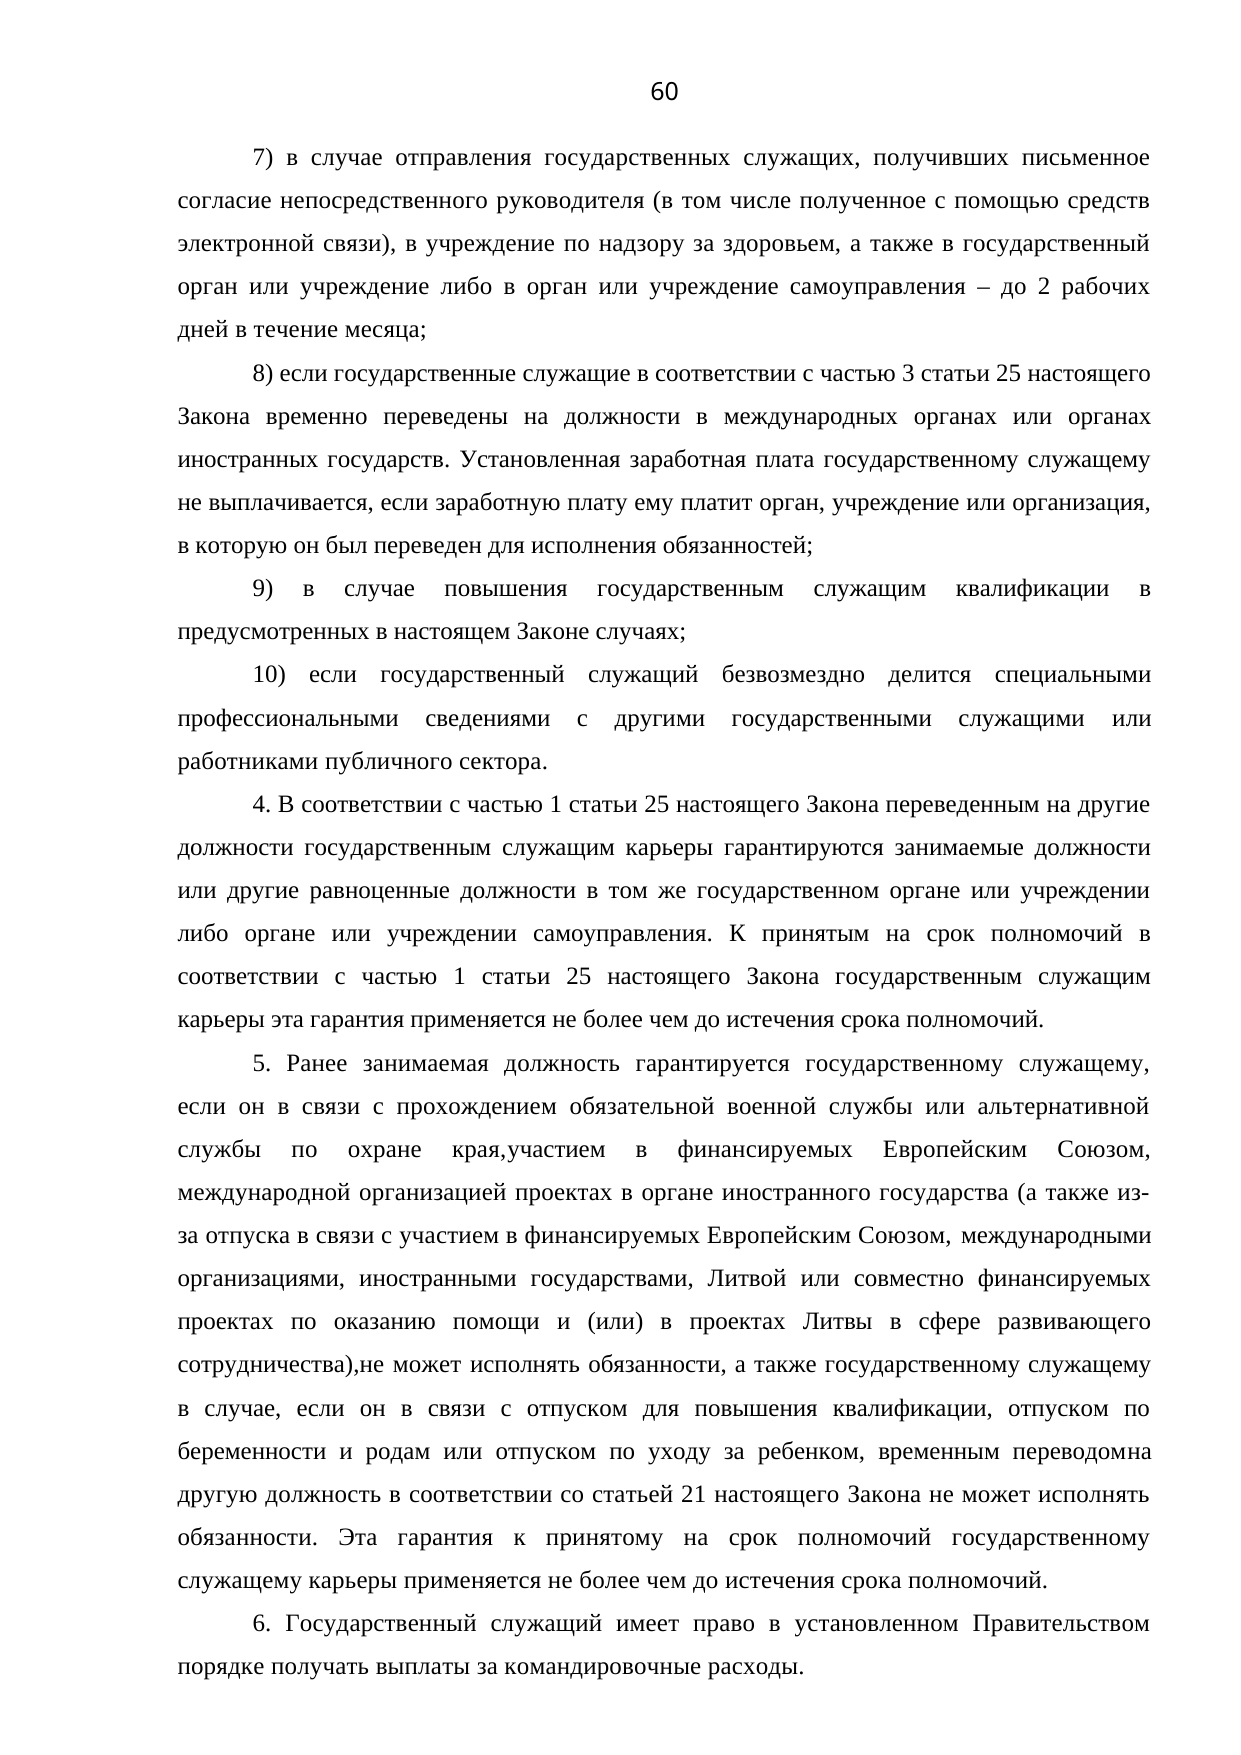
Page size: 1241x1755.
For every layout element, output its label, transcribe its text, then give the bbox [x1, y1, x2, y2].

text 10) если государственный служащий безвозмездно делится специальными профессиональными сведениями с другими государственными служащими или работниками публичного сектора. [177, 659, 1152, 774]
text 5. Ранее занимаемая должность гарантируется государственному служащему, если он в связи с прохождением обязательной военной службы или альтернативной службы по охране края,участием в финансируемых Европейским Союзом, международной организацией проектах в органе иностранного государства (а также из-за отпуска в связи с участием в финансируемых Европейским Союзом, международными организациями, иностранными государствами, Литвой или совместно финансируемых проектах по оказанию помощи и (или) в проектах Литвы в сфере развивающего сотрудничества),не может исполнять обязанности, а также государственному служащему в случае, если он в связи с отпуском для повышения квалификации, отпуском по беременности и родам или отпуском по уходу за ребенком, временным переводомна другую должность в соответствии со статьей 21 настоящего Закона не может исполнять обязанности. Эта гарантия к принятому на срок полномочий государственному служащему карьеры применяется не более чем до истечения срока полномочий. [177, 1048, 1152, 1594]
text 7) в случае отправления государственных служащих, получивших письменное согласие непосредственного руководителя (в том числе полученное с помощью средств электронной связи), в учреждение по надзору за здоровьем, а также в государственный орган или учреждение либо в орган или учреждение самоуправления – до 2 рабочих дней в течение месяца; [177, 142, 1152, 343]
text 8) если государственные служащие в соответствии с частью 3 статьи 25 настоящего Закона временно переведены на должности в международных органах или органах иностранных государств. Установленная заработная плата государственному служащему не выплачивается, если заработную плату ему платит орган, учреждение или организация, в которую он был переведен для исполнения обязанностей; [177, 358, 1152, 559]
text 4. В соответствии с частью 1 статьи 25 настоящего Закона переведенным на другие должности государственным служащим карьеры гарантируются занимаемые должности или другие равноценные должности в том же государственном органе или учреждении либо органе или учреждении самоуправления. К принятым на срок полномочий в соответствии с частью 1 статьи 25 настоящего Закона государственным служащим карьеры эта гарантия применяется не более чем до истечения срока полномочий. [177, 789, 1152, 1033]
text 6. Государственный служащий имеет право в установленном Правительством порядке получать выплаты за командировочные расходы. [177, 1608, 1152, 1680]
text 9) в случае повышения государственным служащим квалификации в предусмотренных в настоящем Законе случаях; [177, 573, 1152, 645]
